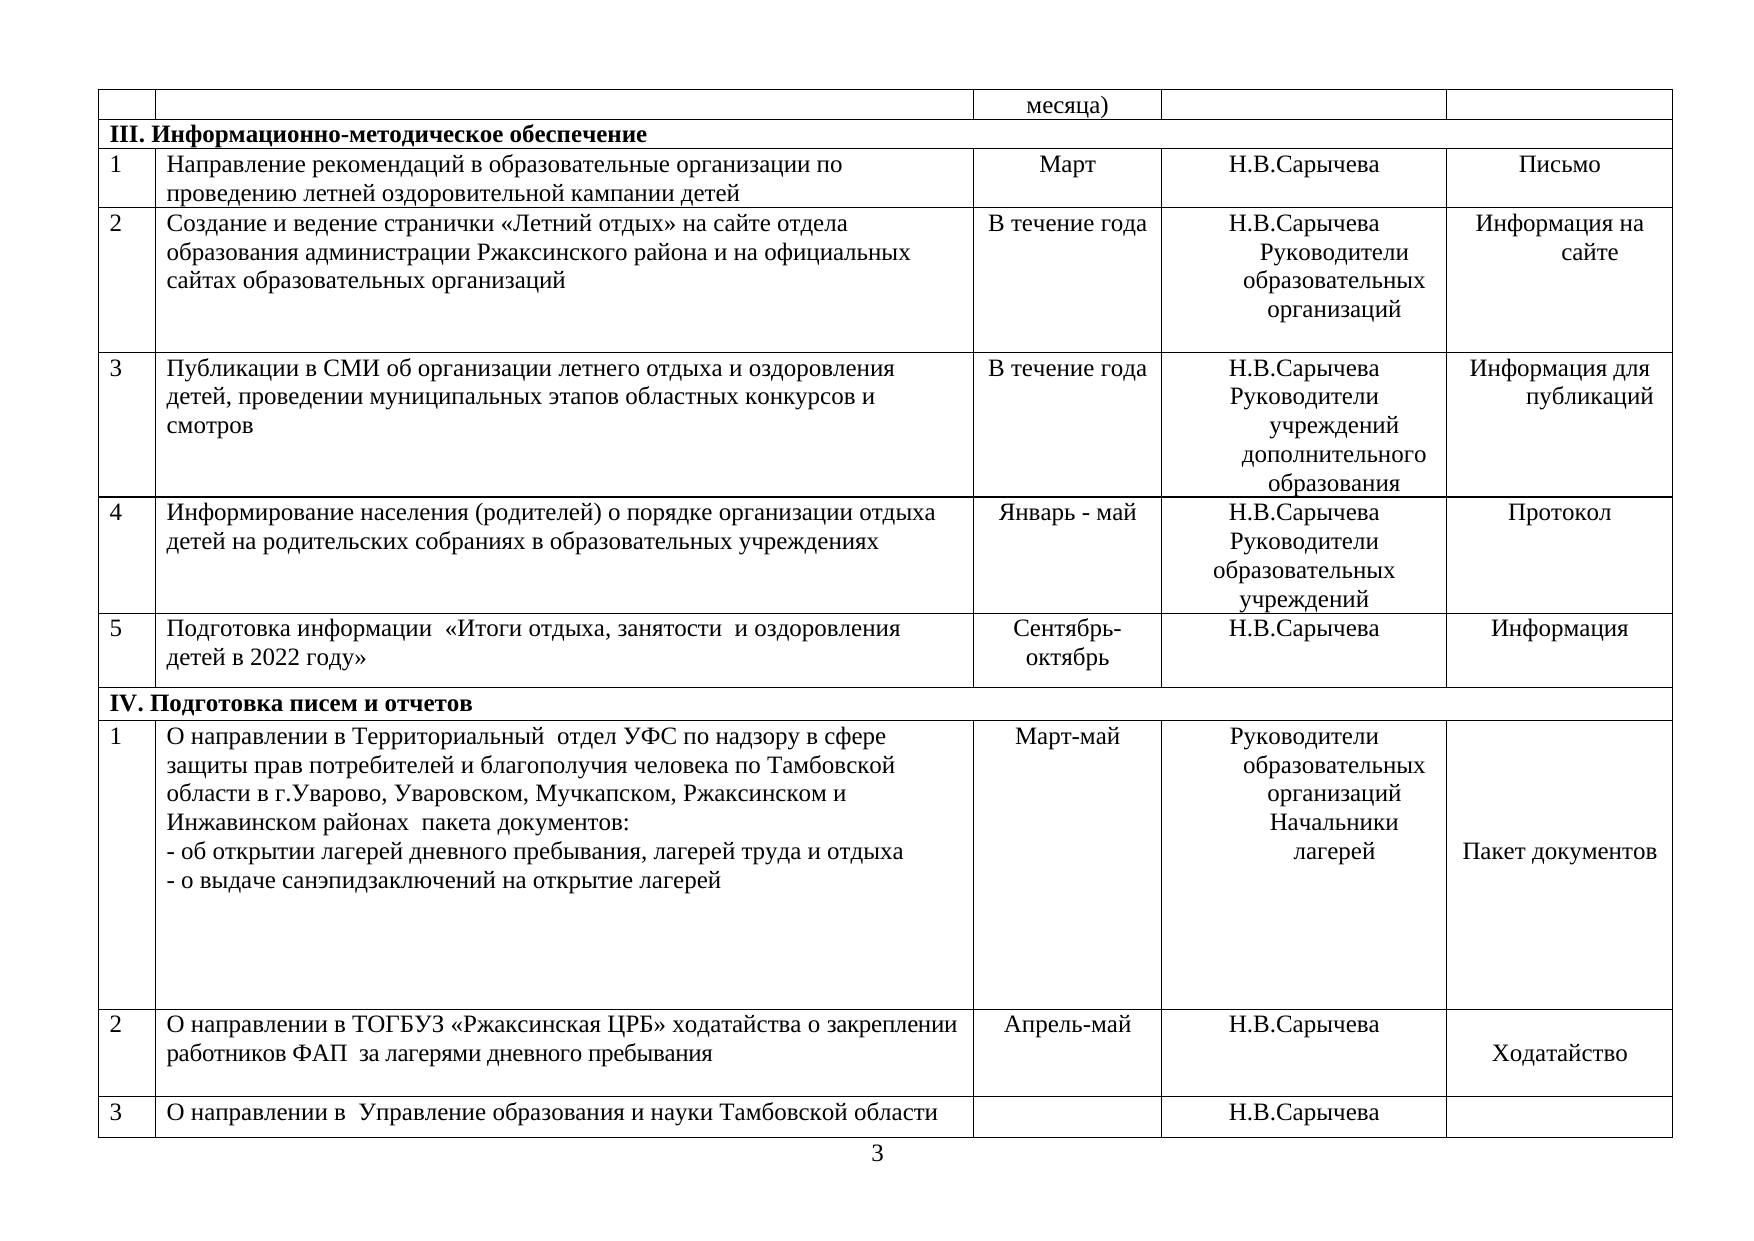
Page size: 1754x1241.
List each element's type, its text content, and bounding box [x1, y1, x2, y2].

table_cell Ходатайство [1447, 1010, 1672, 1096]
table_cell Н.В.Сарычева [1162, 614, 1446, 687]
table_cell Апрель-май [974, 1010, 1161, 1096]
table_cell Март-май [974, 721, 1161, 1008]
table_cell Н.В.Сарычева Руководители образовательных организаций [1162, 208, 1446, 352]
table_cell Подготовка информации «Итоги отдыха, занятости и оздоровления детей в 2022 году» [156, 614, 973, 687]
table_cell В течение года [974, 353, 1161, 496]
table_cell 2 [99, 208, 155, 352]
table_cell Информирование населения (родителей) о порядке организации отдыха детей на родительских собраниях в образовательных учреждениях [156, 498, 973, 612]
table_cell IV. Подготовка писем и отчетов [99, 688, 1672, 720]
table_cell Руководители образовательных организаций Начальники лагерей [1162, 721, 1446, 1008]
table_cell Письмо [1447, 149, 1672, 207]
table_cell Н.В.Сарычева [1162, 1097, 1446, 1137]
table_cell Протокол [1447, 498, 1672, 612]
table_cell Март [974, 149, 1161, 207]
table_cell [1447, 90, 1672, 118]
table_cell Н.В.Сарычева [1162, 1010, 1446, 1096]
table_cell [1162, 90, 1446, 118]
table_cell [974, 1097, 1161, 1137]
table_cell [156, 90, 973, 118]
table_cell О направлении в ТОГБУЗ «Ржаксинская ЦРБ» ходатайства о закреплении работников ФАП за лагерями дневного пребывания [156, 1010, 973, 1096]
table_cell 1 [99, 149, 155, 207]
table_cell Сентябрь-октябрь [974, 614, 1161, 687]
table_cell Январь - май [974, 498, 1161, 612]
table_cell В течение года [974, 208, 1161, 352]
table_cell 2 [99, 1010, 155, 1096]
table_cell Н.В.Сарычева Руководители учреждений дополнительного образования [1162, 353, 1446, 496]
table_cell Пакет документов [1447, 721, 1672, 1008]
table_cell Информация [1447, 614, 1672, 687]
table_cell [99, 90, 155, 118]
table_cell III. Информационно-методическое обеспечение [99, 120, 1672, 148]
table_cell 5 [99, 614, 155, 687]
table_cell 3 [99, 353, 155, 496]
table_cell О направлении в Территориальный отдел УФС по надзору в сфере защиты прав потребителей и благополучия человека по Тамбовской области в г.Уварово, Уваровском, Мучкапском, Ржаксинском и Инжавинском районах пакета документов: - об открытии лагерей дневного пребывания, лагерей труда и отдыха - о выдаче санэпидзаключений на открытие лагерей [156, 721, 973, 1008]
table_cell Н.В.Сарычева [1162, 149, 1446, 207]
table_cell Информация на сайте [1447, 208, 1672, 352]
table_cell Публикации в СМИ об организации летнего отдыха и оздоровления детей, проведении муниципальных этапов областных конкурсов и смотров [156, 353, 973, 496]
table_cell [1447, 1097, 1672, 1137]
table_cell О направлении в Управление образования и науки Тамбовской области [156, 1097, 973, 1137]
table_cell Направление рекомендаций в образовательные организации по проведению летней оздоровительной кампании детей [156, 149, 973, 207]
table_cell Создание и ведение странички «Летний отдых» на сайте отдела образования администрации Ржаксинского района и на официальных сайтах образовательных организаций [156, 208, 973, 352]
table_cell Информация для публикаций [1447, 353, 1672, 496]
table_cell Н.В.Сарычева Руководители образовательных учреждений [1162, 498, 1446, 612]
table_cell 4 [99, 498, 155, 612]
table_cell месяца) [974, 90, 1161, 118]
table_cell 3 [99, 1097, 155, 1137]
table_cell 1 [99, 721, 155, 1008]
